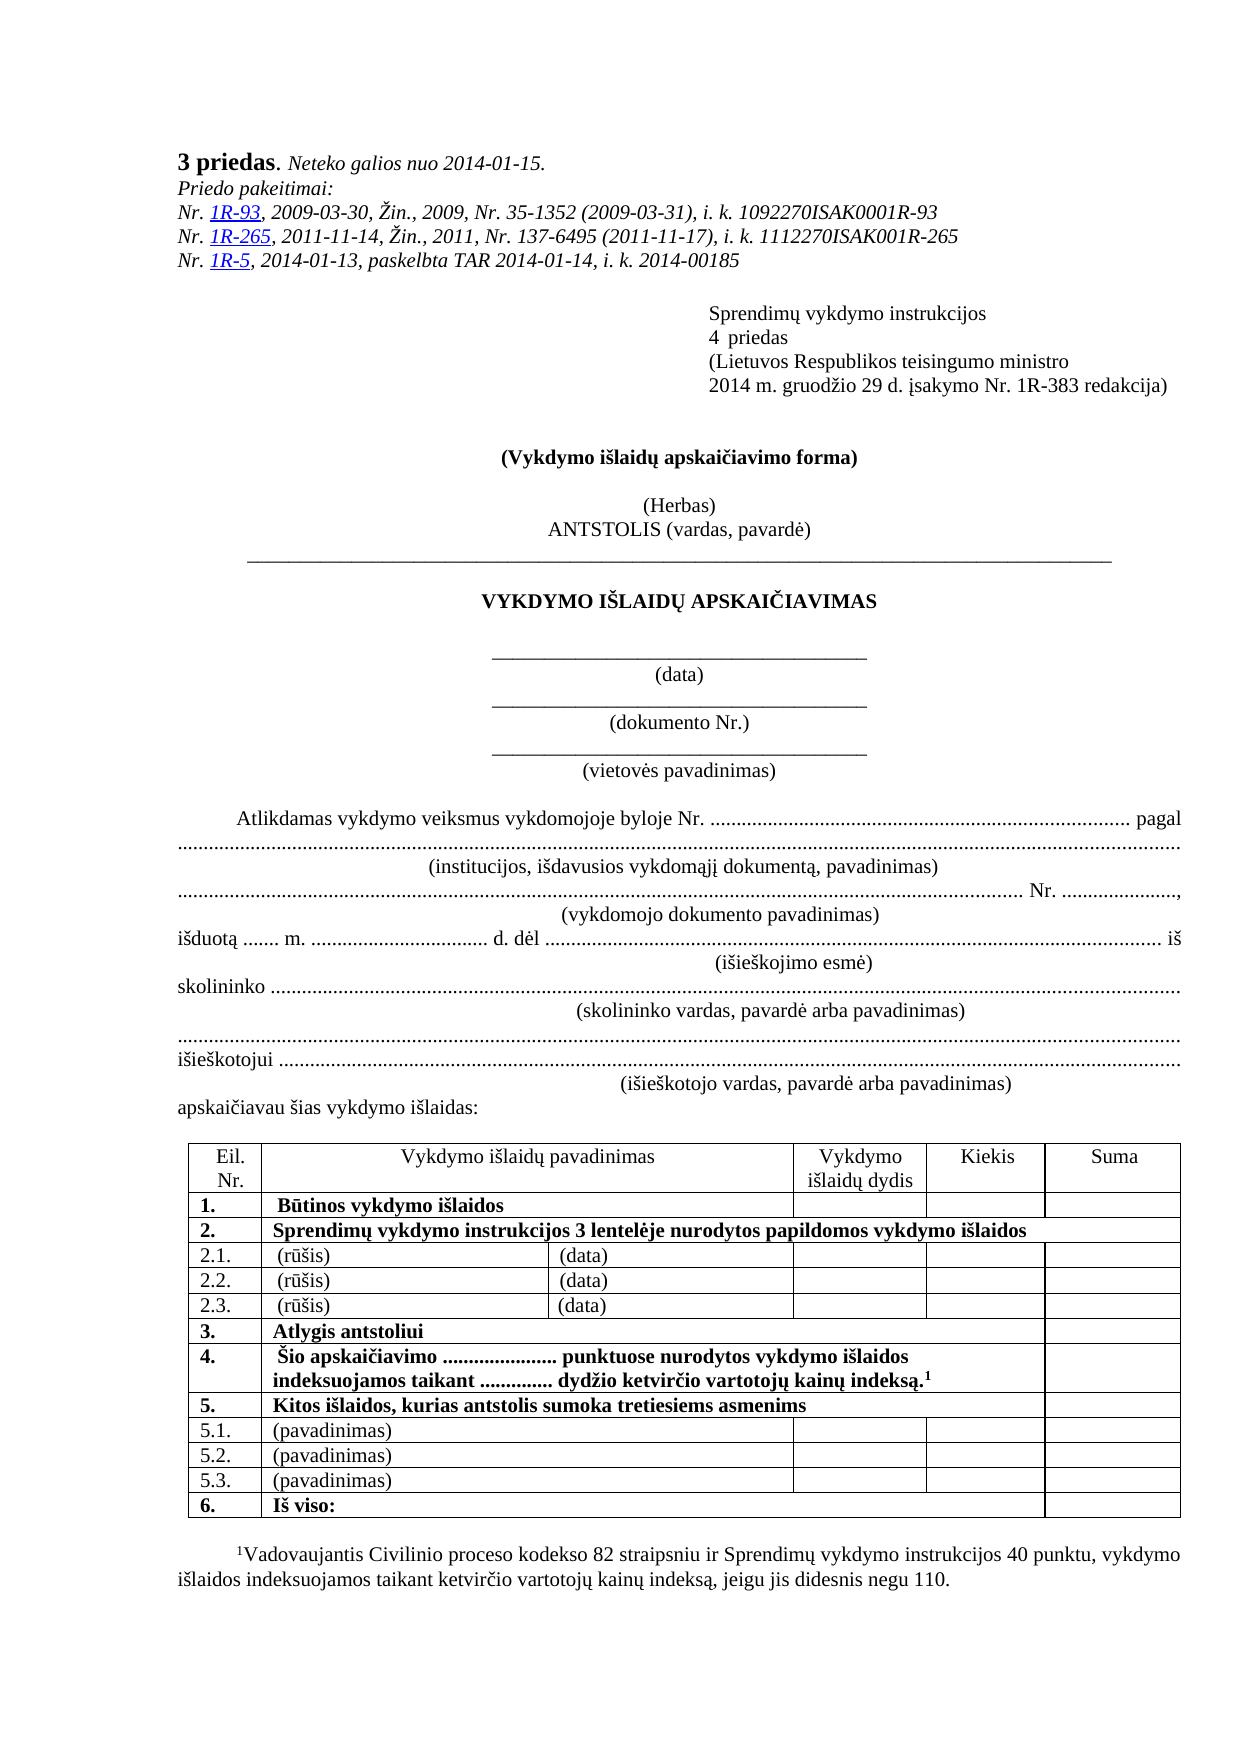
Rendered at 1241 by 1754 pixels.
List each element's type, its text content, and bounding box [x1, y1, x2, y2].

text (Herbas) [177, 493, 1181, 517]
text Nr. 1R-93, 2009-03-30, Žin., 2009, Nr. 35-1352 (2009-03-31), i. k. 1092270ISAK0001R-93 [177, 200, 1181, 224]
table_cell [794, 1243, 926, 1267]
table_header Vykdymo išlaidų pavadinimas [262, 1144, 793, 1192]
text 4 priedas [177, 325, 1181, 349]
table_cell [1046, 1393, 1180, 1417]
text išieškotojui [177, 1047, 1181, 1071]
text Sprendimų vykdymo instrukcijos [177, 301, 1181, 325]
table_cell 5.3. [189, 1468, 261, 1492]
table_cell [927, 1418, 1044, 1442]
table_cell 5.1. [189, 1418, 261, 1442]
table_cell 3. [189, 1319, 261, 1343]
text (vykdomojo dokumento pavadinimas) [177, 902, 1181, 926]
table_cell [794, 1468, 926, 1492]
text apskaičiavau šias vykdymo išlaidas: [177, 1095, 1181, 1119]
table_cell [927, 1443, 1044, 1467]
table_cell (data) [549, 1294, 793, 1317]
table_cell [927, 1193, 1044, 1217]
table_cell [1046, 1268, 1180, 1292]
table_cell [794, 1294, 926, 1317]
table_cell Kitos išlaidos, kurias antstolis sumoka tretiesiems asmenims [262, 1393, 1044, 1417]
table_cell [794, 1418, 926, 1442]
table_cell [1046, 1243, 1180, 1267]
table_cell (rūšis) [262, 1294, 548, 1317]
table_header Suma [1046, 1144, 1180, 1192]
table_cell 2. [189, 1218, 261, 1242]
text (dokumento Nr.) [177, 710, 1181, 734]
text Atlikdamas vykdymo veiksmus vykdomojoje byloje Nr. pagal [177, 806, 1181, 830]
table_cell (rūšis) [262, 1268, 548, 1292]
text Priedo pakeitimai: [177, 176, 1181, 200]
table_cell [794, 1268, 926, 1292]
table_cell [794, 1193, 926, 1217]
table_cell Būtinos vykdymo išlaidos [262, 1193, 793, 1217]
table_cell (data) [549, 1243, 793, 1267]
text Nr. 1R-5, 2014-01-13, paskelbta TAR 2014-01-14, i. k. 2014-00185 [177, 248, 1181, 272]
text ____________________________________ [177, 686, 1181, 710]
table_cell 5. [189, 1393, 261, 1417]
table_cell 2.3. [189, 1294, 261, 1317]
table_cell Iš viso: [262, 1493, 1044, 1517]
text (vietovės pavadinimas) [177, 758, 1181, 782]
text . [177, 830, 1181, 854]
text Nr. 1R-265, 2011-11-14, Žin., 2011, Nr. 137-6495 (2011-11-17), i. k. 1112270ISAK001R-265 [177, 224, 1181, 248]
text (Vykdymo išlaidų apskaičiavimo forma) [177, 445, 1181, 469]
table_cell [1046, 1468, 1180, 1492]
table_cell [1046, 1443, 1180, 1467]
table_cell (pavadinimas) [262, 1443, 793, 1467]
table_cell 1. [189, 1193, 261, 1217]
table_cell Šio apskaičiavimo ...................... punktuose nurodytos vykdymo išlaidos indeksuojamos taikant .............. dydžio ketvirčio vartotojų kainų indeksą.1 [262, 1344, 1044, 1392]
table_cell [927, 1294, 1044, 1317]
text (Lietuvos Respublikos teisingumo ministro [177, 349, 1181, 373]
table_cell 2.2. [189, 1268, 261, 1292]
text ___________________________________________________________________________________ [177, 541, 1181, 565]
text ____________________________________ [177, 734, 1181, 758]
table_cell [927, 1268, 1044, 1292]
text VYKDYMO IŠLAIDŲ APSKAIČIAVIMAS [177, 589, 1181, 613]
table_cell 2.1. [189, 1243, 261, 1267]
table_cell [1046, 1418, 1180, 1442]
table_cell [1046, 1319, 1180, 1343]
text 1Vadovaujantis Civilinio proceso kodekso 82 straipsniu ir Sprendimų vykdymo instrukcijos 40 punktu, vykdymo išlaidos indeksuojamos taikant ketvirčio vartotojų kainų indeksą, jeigu jis didesnis negu 110. [177, 1542, 1181, 1591]
table_cell [1046, 1493, 1180, 1517]
table_cell [1046, 1193, 1180, 1217]
text ____________________________________ [177, 637, 1181, 662]
text (išieškotojo vardas, pavardė arba pavadinimas) [302, 1071, 1181, 1095]
table_header Eil. Nr. [189, 1144, 261, 1192]
text 3 priedas. Neteko galios nuo 2014-01-15. [177, 147, 1181, 176]
text skolininko [177, 974, 1181, 998]
text ANTSTOLIS (vardas, pavardė) [177, 517, 1181, 541]
table_cell 5.2. [189, 1443, 261, 1467]
table_cell (pavadinimas) [262, 1418, 793, 1442]
text išduotą ....... m. .................................. d. dėl iš [177, 926, 1181, 950]
text (institucijos, išdavusios vykdomąjį dokumentą, pavadinimas) [177, 854, 1181, 878]
table_cell [1046, 1344, 1180, 1392]
table_cell [1046, 1294, 1180, 1317]
text (išieškojimo esmė) [177, 950, 1181, 974]
table_cell Atlygis antstoliui [262, 1319, 1044, 1343]
table_cell (pavadinimas) [262, 1468, 793, 1492]
table_header Kiekis [927, 1144, 1044, 1192]
table_cell [794, 1443, 926, 1467]
table_cell (rūšis) [262, 1243, 548, 1267]
text (skolininko vardas, pavardė arba pavadinimas) [177, 998, 1181, 1022]
table_cell (data) [549, 1268, 793, 1292]
table_cell [927, 1243, 1044, 1267]
table_header Vykdymo išlaidų dydis [794, 1144, 926, 1192]
table_cell 6. [189, 1493, 261, 1517]
table_cell [927, 1468, 1044, 1492]
text . [177, 1022, 1181, 1047]
text (data) [177, 662, 1181, 686]
table_cell Sprendimų vykdymo instrukcijos 3 lentelėje nurodytos papildomos vykdymo išlaidos [262, 1218, 1180, 1242]
text 2014 m. gruodžio 29 d. įsakymo Nr. 1R-383 redakcija) [177, 373, 1181, 397]
table_cell 4. [189, 1344, 261, 1392]
text . Nr. ......................, [177, 878, 1181, 902]
